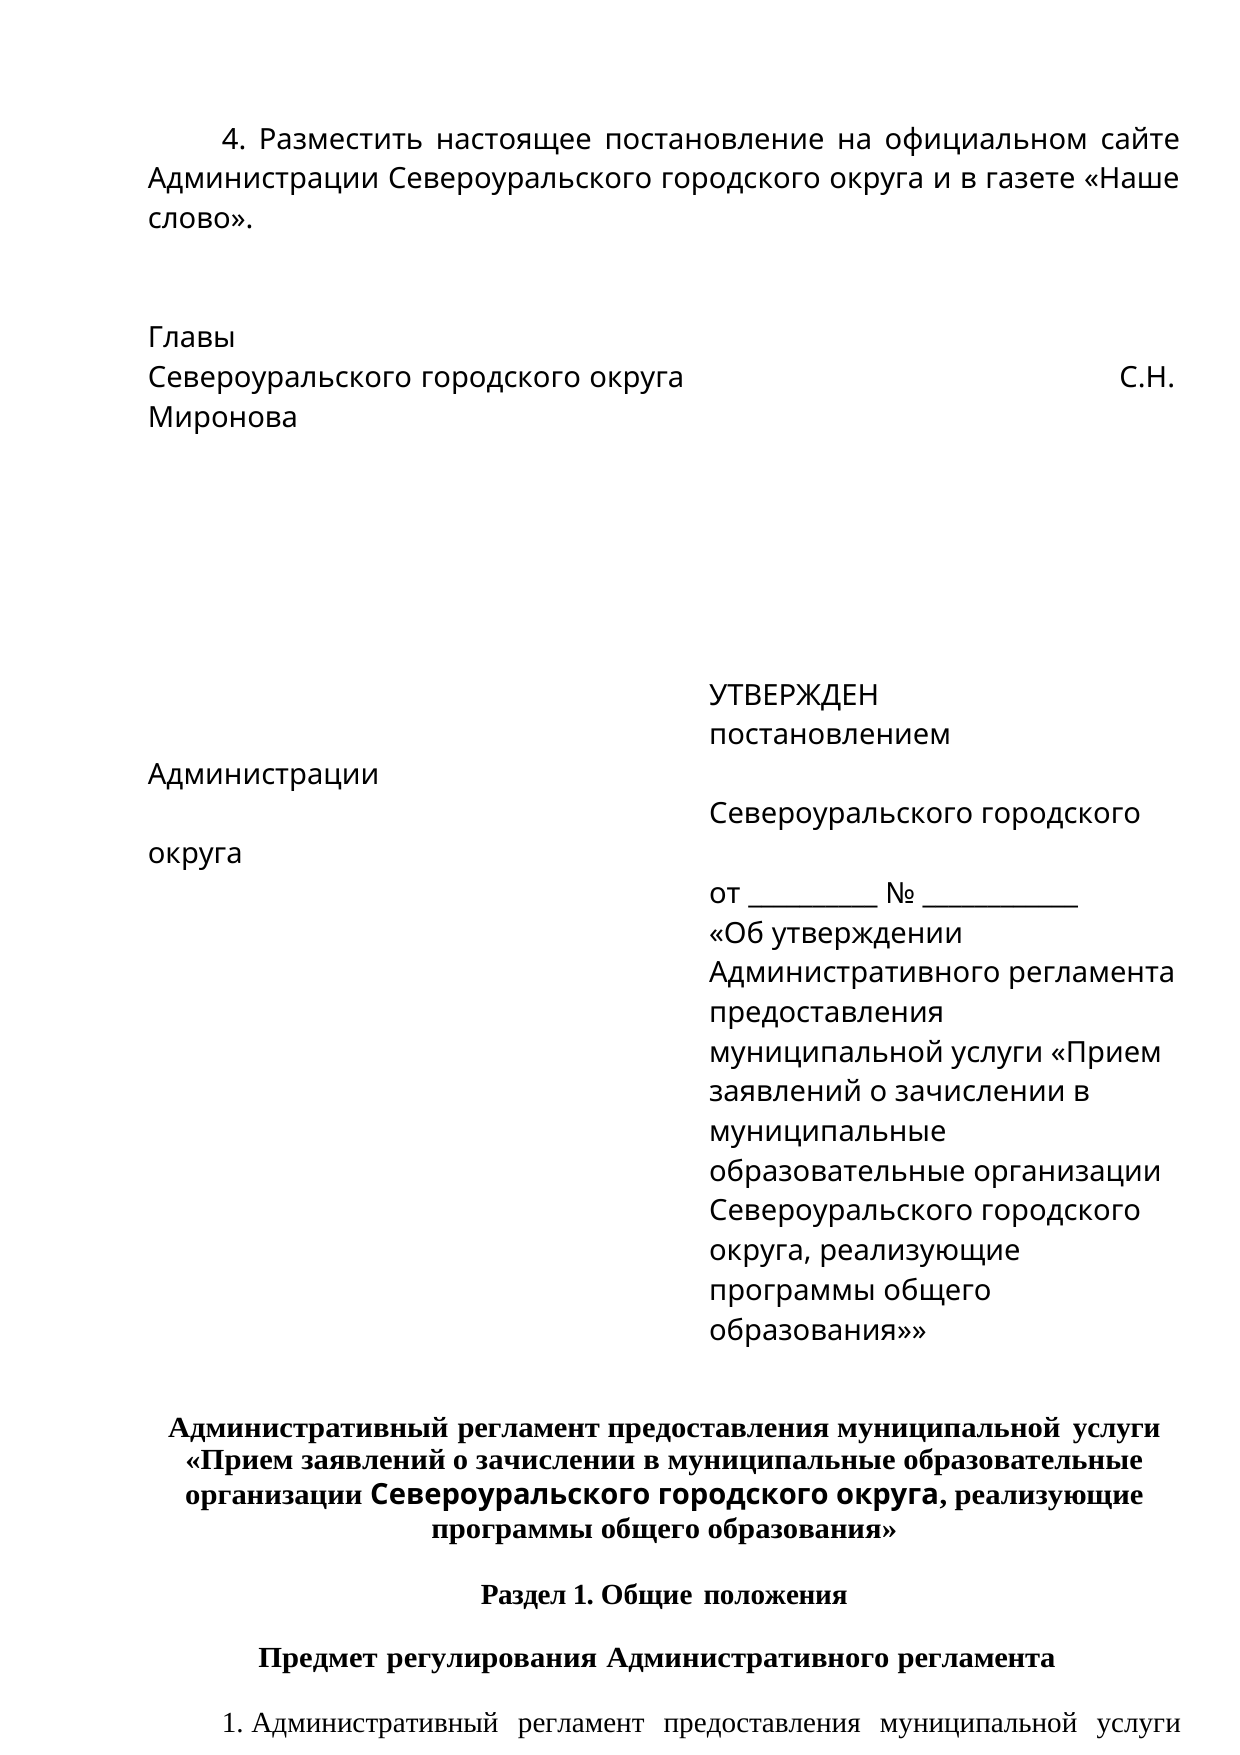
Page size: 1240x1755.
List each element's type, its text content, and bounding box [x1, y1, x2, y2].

text УТВЕРЖДЕН [148, 674, 1181, 713]
text постановлением Администрации [148, 713, 1181, 793]
text «Об утверждении Административного регламента предоставления муниципальной услуги «Прием заявлений о зачислении в муниципальные образовательные организации Североуральского городского округа, реализующие программы общего образования»» [709, 912, 1181, 1348]
text Административный регламент предоставления муниципальной услуги [148, 1412, 1181, 1444]
text Североуральского городского округа С.Н. Миронова [148, 356, 1181, 436]
text Североуральского городского округа [148, 793, 1181, 872]
subtitle «Прием заявлений о зачислении в муниципальные образовательные организации Североуральского городского округа, реализующие программы общего образования» [148, 1444, 1181, 1545]
text от __________ № ____________ [148, 872, 1181, 912]
list Административный регламент предоставления муниципальной услуги [148, 1707, 1181, 1739]
text Главы [148, 317, 1181, 356]
text Предмет регулирования Административного регламента [133, 1642, 1181, 1674]
subtitle Раздел 1. Общие положения [148, 1579, 1181, 1610]
text 4. Разместить настоящее постановление на официальном сайте Администрации Североуральского городского округа и в газете «Наше слово». [148, 118, 1181, 237]
